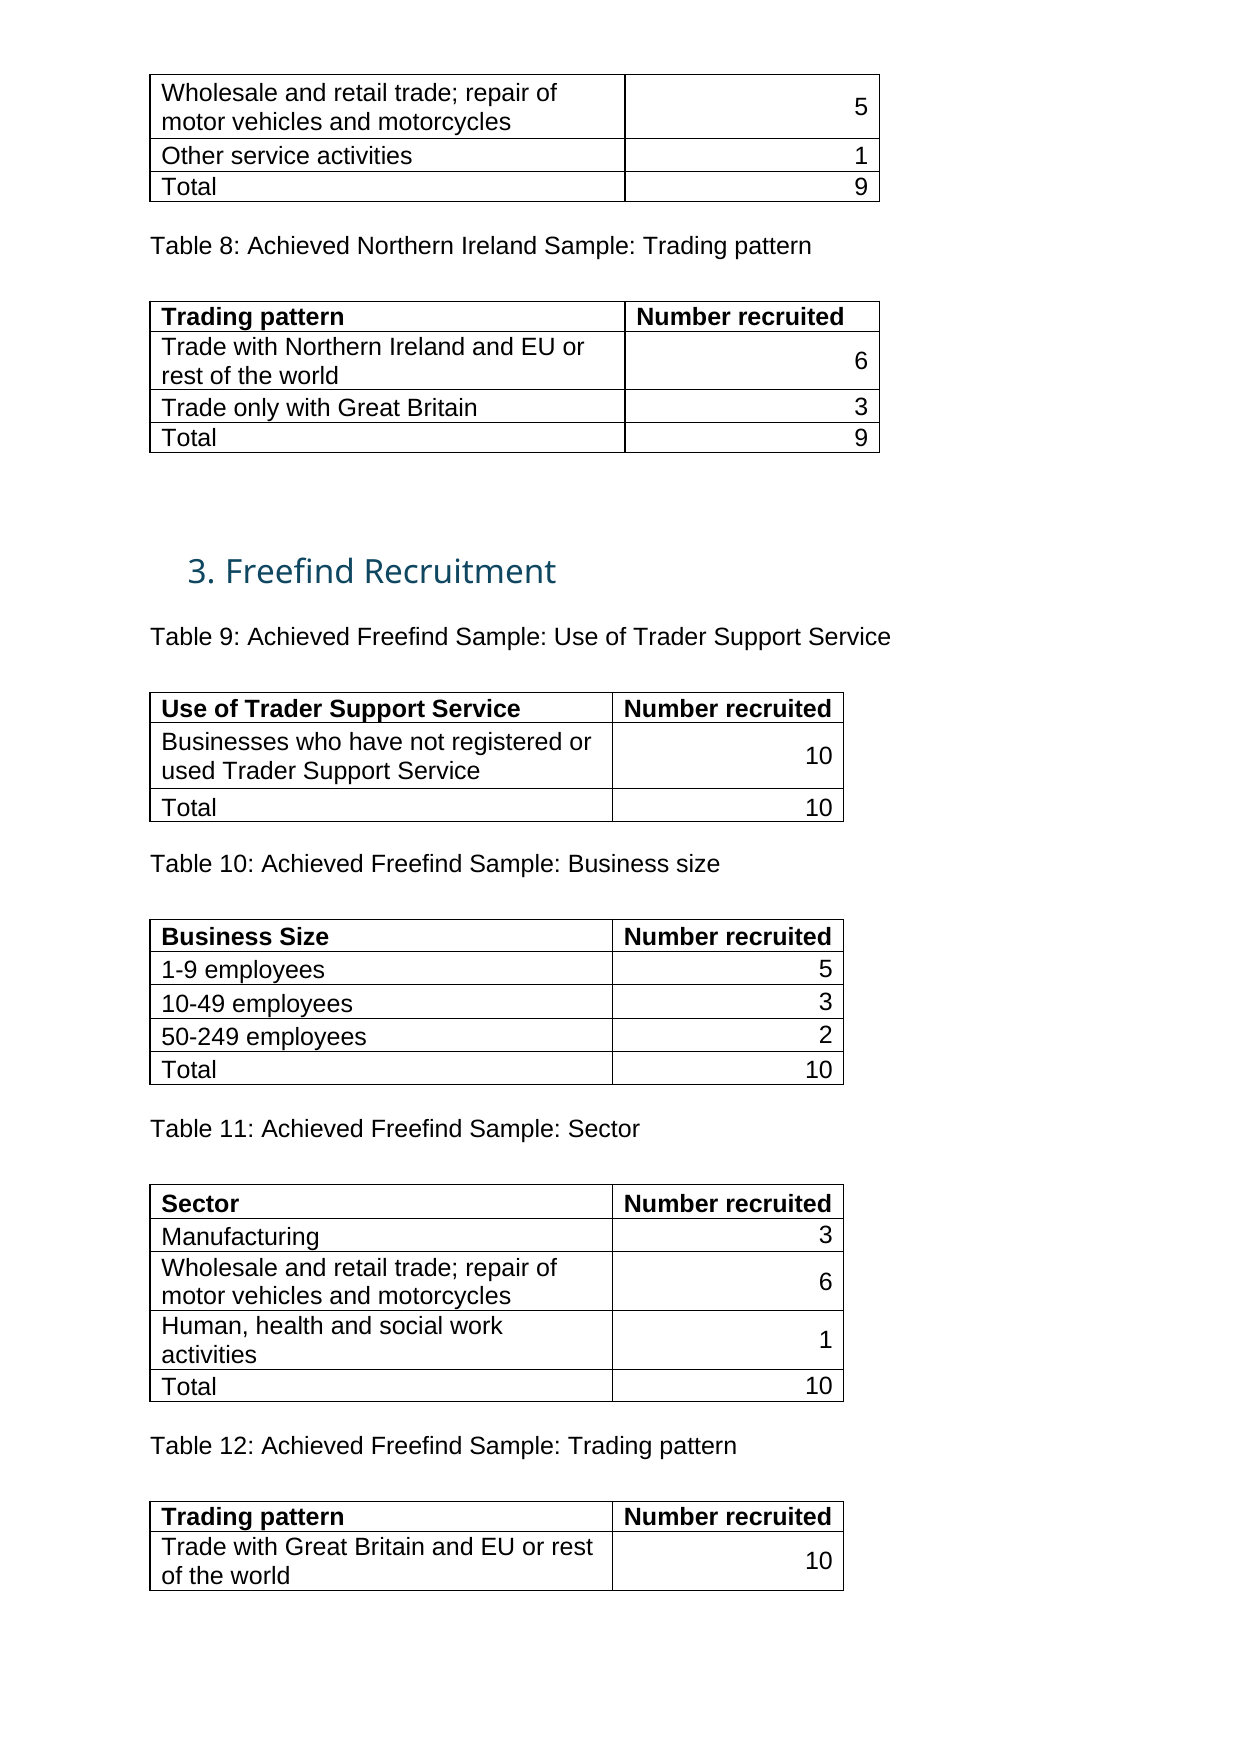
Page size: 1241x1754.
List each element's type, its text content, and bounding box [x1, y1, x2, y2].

table_cell 10 [613, 1052, 843, 1084]
text Table 12: Achieved Freefind Sample: Trading pattern [150, 1431, 1090, 1459]
table_cell 10 [613, 1370, 843, 1401]
table_cell 5 [613, 952, 843, 984]
table_cell 10-49 employees [151, 985, 612, 1018]
table_cell Total [151, 789, 612, 821]
table_cell Total [151, 172, 624, 201]
table_cell 3 [626, 390, 879, 422]
table_cell 1 [626, 139, 879, 171]
table_header Business Size [151, 920, 612, 951]
table_cell 10 [613, 789, 843, 821]
table_cell 9 [626, 423, 879, 452]
table_cell Total [151, 1370, 612, 1401]
table_cell 1 [613, 1311, 843, 1369]
table_cell 50-249 employees [151, 1019, 612, 1051]
table_header Number recruited [613, 920, 843, 951]
text Table 11: Achieved Freefind Sample: Sector [150, 1114, 1090, 1143]
text Table 8: Achieved Northern Ireland Sample: Trading pattern [150, 231, 1090, 259]
table_header Number recruited [613, 1502, 843, 1531]
table_cell Wholesale and retail trade; repair of motor vehicles and motorcycles [151, 1252, 612, 1310]
table_cell 10 [613, 723, 843, 788]
subtitle Freefind Recruitment [187, 548, 1090, 593]
table_cell 9 [626, 172, 879, 201]
table_cell Trade with Great Britain and EU or rest of the world [151, 1532, 612, 1589]
table_cell Human, health and social work activities [151, 1311, 612, 1369]
table_cell Businesses who have not registered or used Trader Support Service [151, 723, 612, 788]
table_cell 2 [613, 1019, 843, 1051]
table_header Sector [151, 1185, 612, 1217]
text Table 10: Achieved Freefind Sample: Business size [150, 849, 1090, 877]
table_cell 6 [613, 1252, 843, 1310]
table_cell Total [151, 1052, 612, 1084]
table_cell 6 [626, 332, 879, 389]
table_cell 3 [613, 985, 843, 1018]
table_cell 1-9 employees [151, 952, 612, 984]
table_header Trading pattern [151, 1502, 612, 1531]
table_cell Other service activities [151, 139, 624, 171]
table_header Use of Trader Support Service [151, 693, 612, 722]
table_cell Wholesale and retail trade; repair of motor vehicles and motorcycles [151, 75, 624, 138]
table_cell Trade with Northern Ireland and EU or rest of the world [151, 332, 624, 389]
table_header Number recruited [613, 693, 843, 722]
table_header Number recruited [626, 302, 879, 331]
table_cell Total [151, 423, 624, 452]
table_cell 3 [613, 1219, 843, 1251]
table_header Trading pattern [151, 302, 624, 331]
table_cell 5 [626, 75, 879, 138]
text Table 9: Achieved Freefind Sample: Use of Trader Support Service [150, 622, 1090, 651]
table_cell 10 [613, 1532, 843, 1589]
table_cell Trade only with Great Britain [151, 390, 624, 422]
table_header Number recruited [613, 1185, 843, 1217]
table_cell Manufacturing [151, 1219, 612, 1251]
